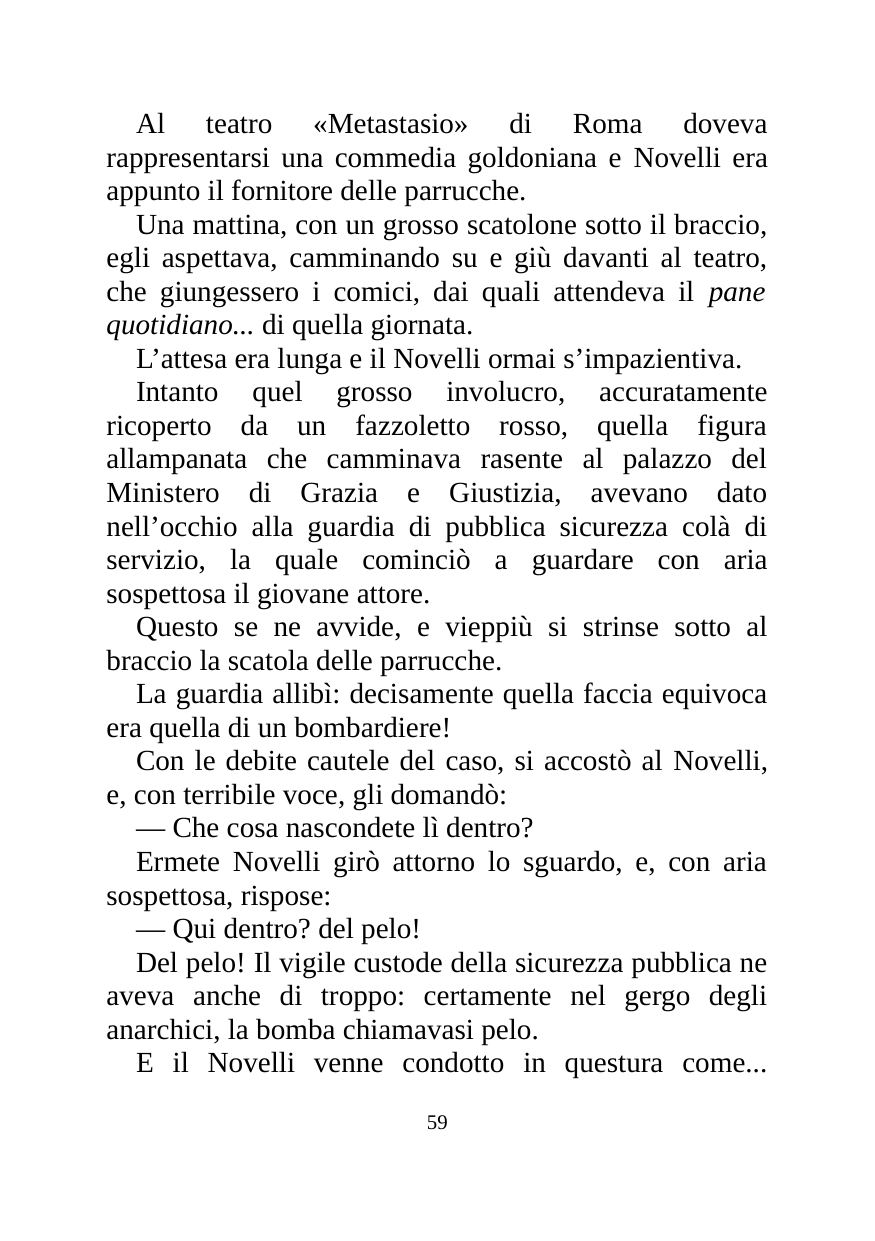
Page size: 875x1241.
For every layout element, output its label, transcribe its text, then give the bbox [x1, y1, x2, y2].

text Al teatro «Metastasio» di Roma doveva rappresentarsi una commedia goldoniana e Novelli era appunto il fornitore delle parrucche. [106, 106, 768, 207]
text E il Novelli venne condotto in questura come... [106, 1045, 768, 1079]
text Una mattina, con un grosso scatolone sotto il braccio, egli aspettava, camminando su e giù davanti al teatro, che giungessero i comici, dai quali attendeva il pane quotidiano... di quella giornata. [106, 207, 768, 341]
text Del pelo! Il vigile custode della sicurezza pubblica ne aveva anche di troppo: certamente nel gergo degli anarchici, la bomba chiamavasi pelo. [106, 945, 768, 1045]
text — Che cosa nascondete lì dentro? [106, 811, 768, 844]
text Con le debite cautele del caso, si accostò al Novelli, e, con terribile voce, gli domandò: [106, 743, 768, 811]
text Ermete Novelli girò attorno lo sguardo, e, con aria sospettosa, rispose: [106, 844, 768, 911]
text — Qui dentro? del pelo! [106, 911, 768, 945]
text L’attesa era lunga e il Novelli ormai s’impazientiva. [106, 341, 768, 374]
text Questo se ne avvide, e vieppiù si strinse sotto al braccio la scatola delle parrucche. [106, 609, 768, 676]
text Intanto quel grosso involucro, accuratamente ricoperto da un fazzoletto rosso, quella figura allampanata che camminava rasente al palazzo del Ministero di Grazia e Giustizia, avevano dato nell’occhio alla guardia di pubblica sicurezza colà di servizio, la quale cominciò a guardare con aria sospettosa il giovane attore. [106, 374, 768, 609]
text La guardia allibì: decisamente quella faccia equivoca era quella di un bombardiere! [106, 676, 768, 743]
